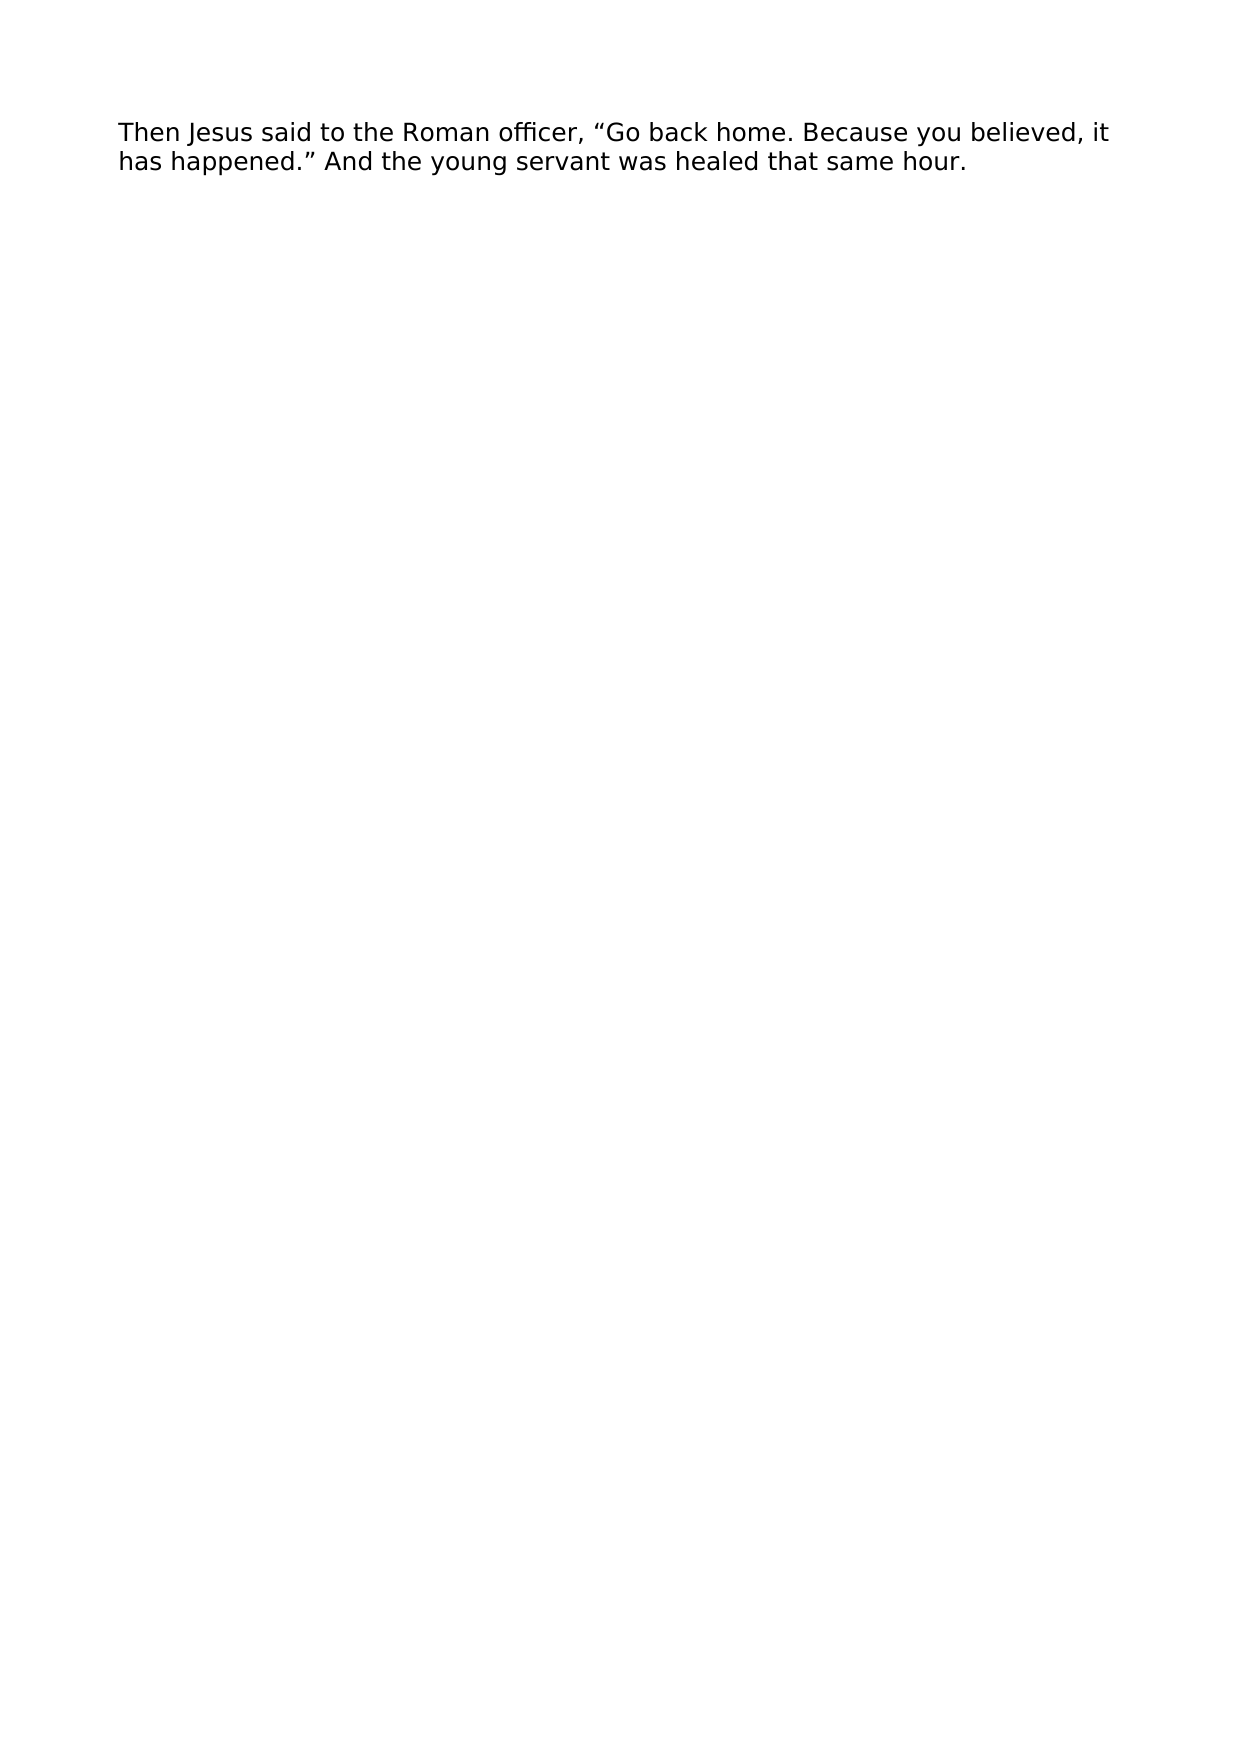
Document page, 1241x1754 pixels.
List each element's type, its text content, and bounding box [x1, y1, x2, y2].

text Then Jesus said to the Roman officer, “Go back home. Because you believed, it has happened.” And the young servant was healed that same hour. [118, 118, 1122, 176]
